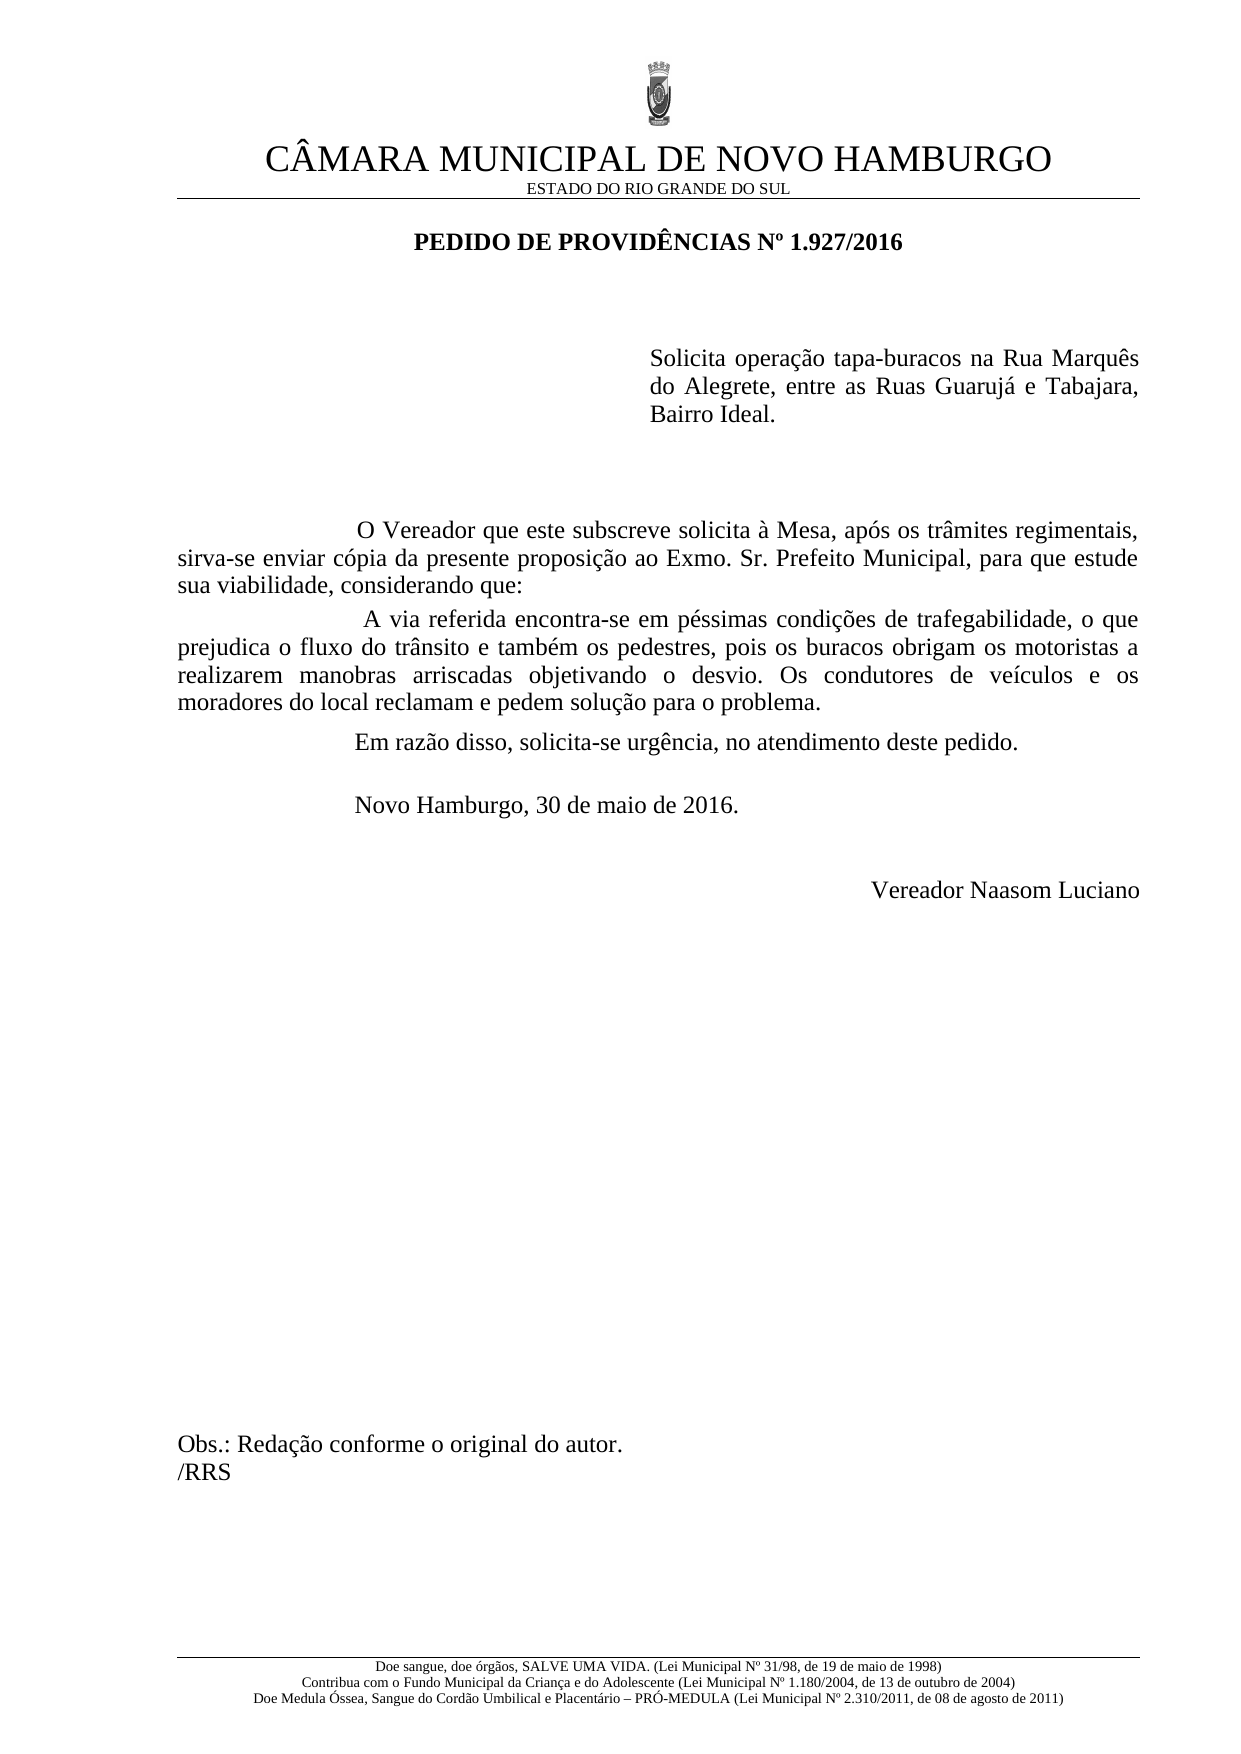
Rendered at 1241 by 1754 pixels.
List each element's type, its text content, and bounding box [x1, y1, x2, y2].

text /RRS [177, 1458, 1140, 1486]
text A via referida encontra-se em péssimas condições de trafegabilidade, o que prejudica o fluxo do trânsito e também os pedestres, pois os buracos obrigam os motoristas a realizarem manobras arriscadas objetivando o desvio. Os condutores de veículos e os moradores do local reclamam e pedem solução para o problema. [177, 605, 1140, 716]
text Vereador Naasom Luciano [768, 848, 1140, 904]
text Obs.: Redação conforme o original do autor. [177, 1430, 1140, 1458]
text Novo Hamburgo, 30 de maio de 2016. [177, 791, 1140, 819]
text Solicita operação tapa-buracos na Rua Marquês do Alegrete, entre as Ruas Guarujá e Tabajara, Bairro Ideal. [649, 344, 1140, 428]
text O Vereador que este subscreve solicita à Mesa, após os trâmites regimentais, sirva-se enviar cópia da presente proposição ao Exmo. Sr. Prefeito Municipal, para que estude sua viabilidade, considerando que: [177, 516, 1140, 599]
text PEDIDO DE PROVIDÊNCIAS Nº 1.927/2016 [177, 228, 1140, 256]
text Em razão disso, solicita-se urgência, no atendimento deste pedido. [177, 728, 1140, 756]
